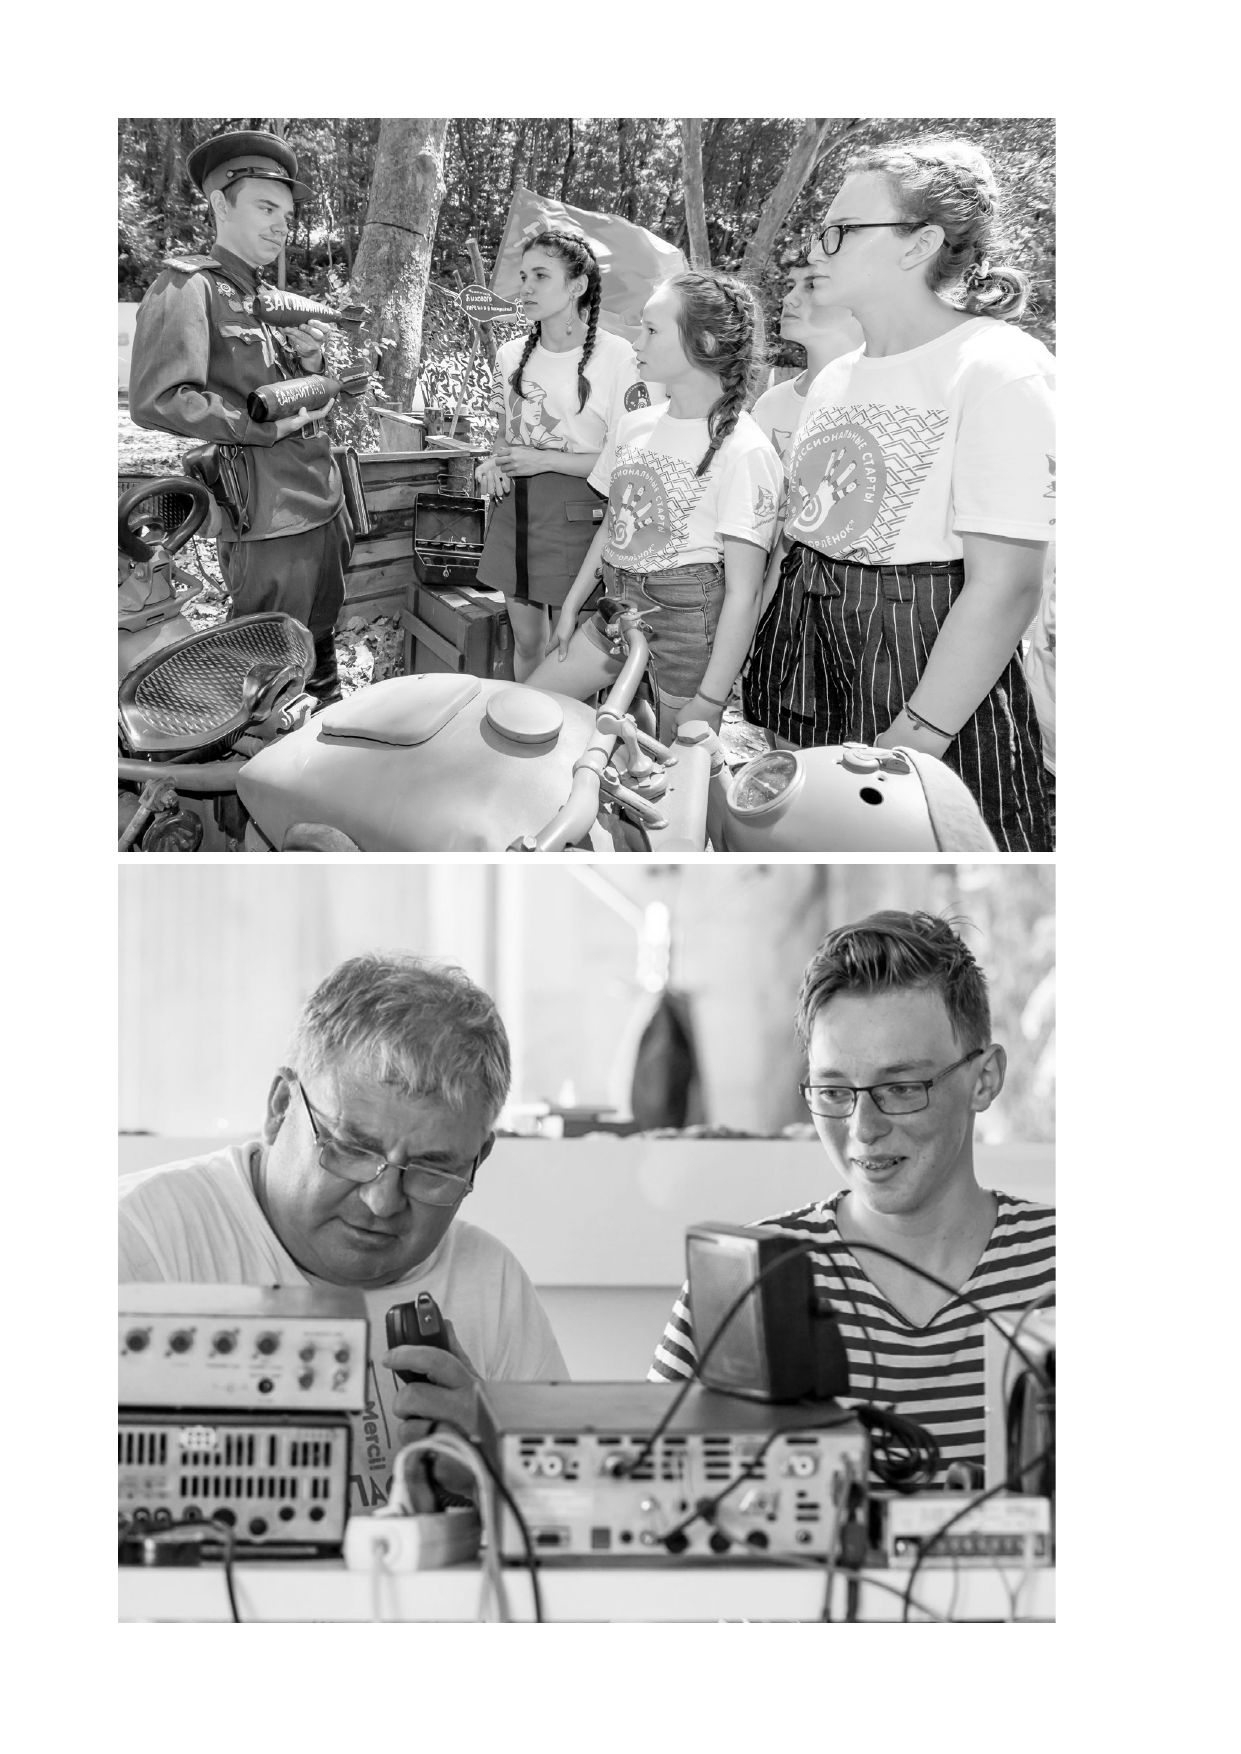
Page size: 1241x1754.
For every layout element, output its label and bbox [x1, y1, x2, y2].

picture [118, 864, 1056, 1623]
picture [118, 118, 1056, 852]
